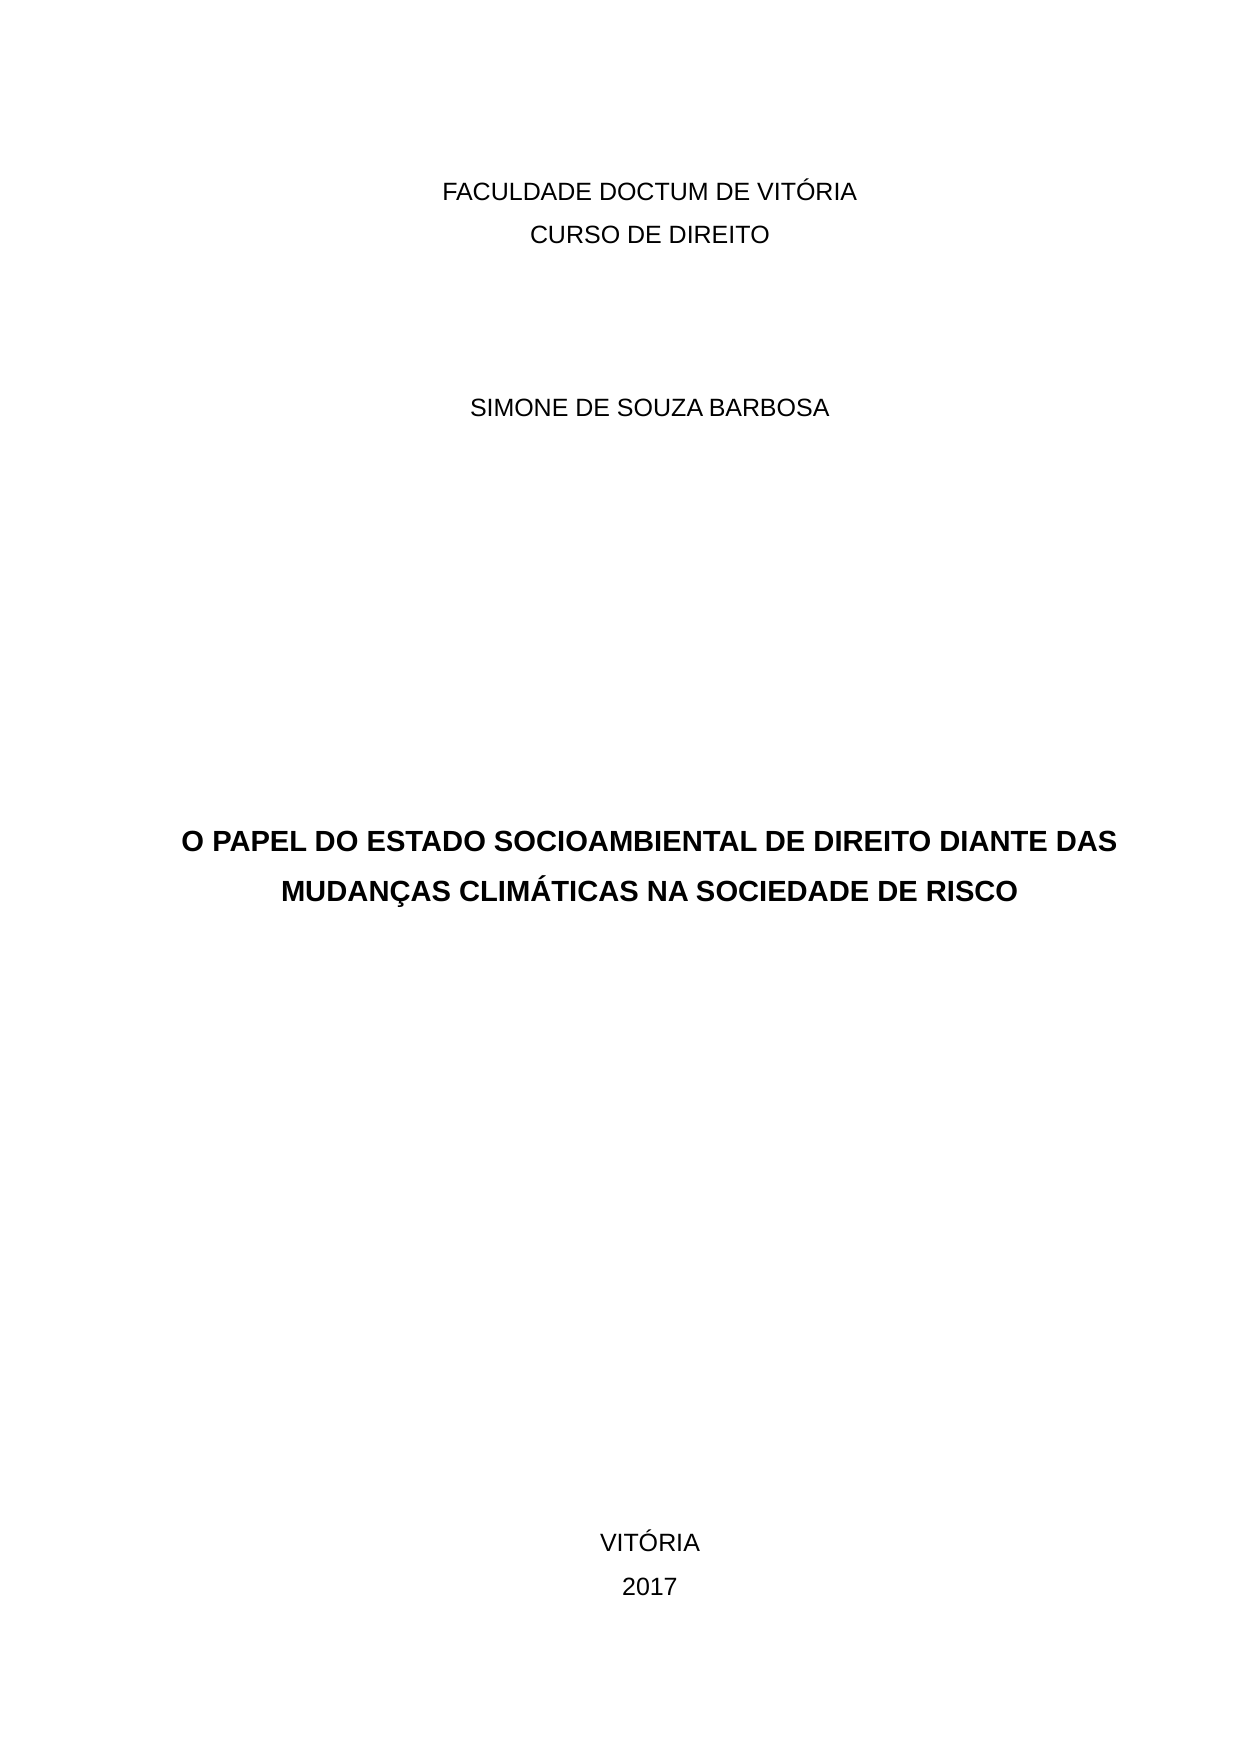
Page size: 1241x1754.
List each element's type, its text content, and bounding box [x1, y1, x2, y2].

text CURSO DE DIREITO [177, 220, 1122, 249]
text VITÓRIA [177, 1528, 1122, 1557]
text O PAPEL DO ESTADO SOCIOAMBIENTAL DE DIREITO DIANTE DAS MUDANÇAS CLIMÁTICAS NA SOCIEDADE DE RISCO [177, 824, 1122, 908]
text FACULDADE DOCTUM DE VITÓRIA [177, 177, 1122, 206]
text 2017 [177, 1572, 1122, 1600]
text SIMONE DE SOUZA BARBOSA [177, 393, 1122, 422]
